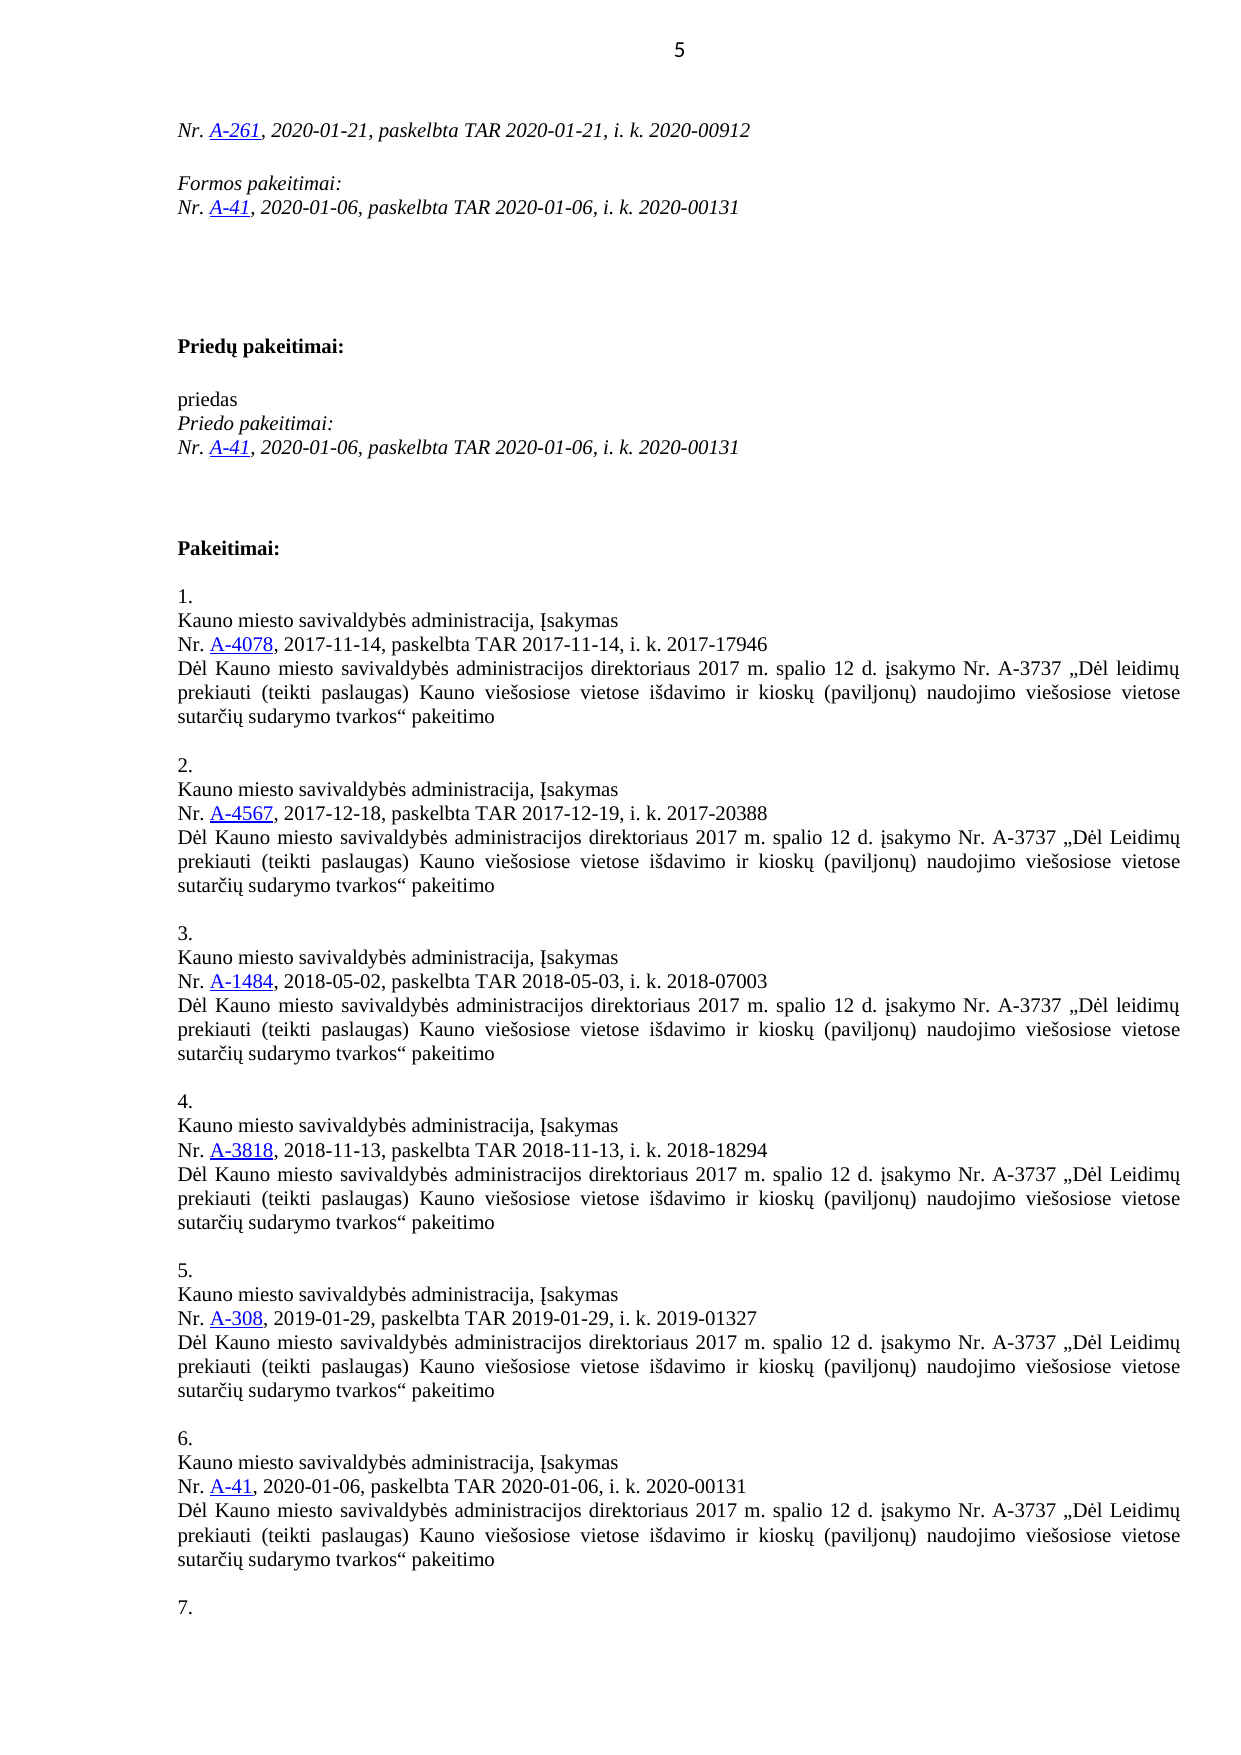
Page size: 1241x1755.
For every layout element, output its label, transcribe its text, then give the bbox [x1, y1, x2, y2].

text Nr. A-308, 2019-01-29, paskelbta TAR 2019-01-29, i. k. 2019-01327 [177, 1306, 1181, 1330]
text Nr. A-41, 2020-01-06, paskelbta TAR 2020-01-06, i. k. 2020-00131 [177, 435, 1181, 459]
text 3. [177, 921, 1181, 945]
text Nr. A-4078, 2017-11-14, paskelbta TAR 2017-11-14, i. k. 2017-17946 [177, 632, 1181, 656]
text Nr. A-1484, 2018-05-02, paskelbta TAR 2018-05-03, i. k. 2018-07003 [177, 969, 1181, 993]
text Dėl Kauno miesto savivaldybės administracijos direktoriaus 2017 m. spalio 12 d. įsakymo Nr. A-3737 „Dėl Leidimų prekiauti (teikti paslaugas) Kauno viešosiose vietose išdavimo ir kioskų (paviljonų) naudojimo viešosiose vietose sutarčių sudarymo tvarkos“ pakeitimo [177, 1330, 1181, 1402]
text Kauno miesto savivaldybės administracija, Įsakymas [177, 777, 1181, 801]
text Dėl Kauno miesto savivaldybės administracijos direktoriaus 2017 m. spalio 12 d. įsakymo Nr. A-3737 „Dėl leidimų prekiauti (teikti paslaugas) Kauno viešosiose vietose išdavimo ir kioskų (paviljonų) naudojimo viešosiose vietose sutarčių sudarymo tvarkos“ pakeitimo [177, 656, 1181, 728]
text Nr. A-4567, 2017-12-18, paskelbta TAR 2017-12-19, i. k. 2017-20388 [177, 801, 1181, 825]
text Priedo pakeitimai: [177, 411, 1181, 435]
text Kauno miesto savivaldybės administracija, Įsakymas [177, 1282, 1181, 1306]
text 6. [177, 1426, 1181, 1450]
text 4. [177, 1089, 1181, 1113]
text Nr. A-41, 2020-01-06, paskelbta TAR 2020-01-06, i. k. 2020-00131 [177, 195, 1181, 219]
text Kauno miesto savivaldybės administracija, Įsakymas [177, 608, 1181, 632]
text priedas [177, 387, 1181, 411]
text Nr. A-3818, 2018-11-13, paskelbta TAR 2018-11-13, i. k. 2018-18294 [177, 1137, 1181, 1162]
text 7. [177, 1595, 1181, 1619]
text Formos pakeitimai: [177, 171, 1181, 195]
text Nr. A-41, 2020-01-06, paskelbta TAR 2020-01-06, i. k. 2020-00131 [177, 1474, 1181, 1498]
text 2. [177, 752, 1181, 777]
text Kauno miesto savivaldybės administracija, Įsakymas [177, 945, 1181, 969]
text Kauno miesto savivaldybės administracija, Įsakymas [177, 1450, 1181, 1474]
text 1. [177, 584, 1181, 608]
text Dėl Kauno miesto savivaldybės administracijos direktoriaus 2017 m. spalio 12 d. įsakymo Nr. A-3737 „Dėl Leidimų prekiauti (teikti paslaugas) Kauno viešosiose vietose išdavimo ir kioskų (paviljonų) naudojimo viešosiose vietose sutarčių sudarymo tvarkos“ pakeitimo [177, 825, 1181, 897]
text Pakeitimai: [177, 536, 1181, 560]
text Dėl Kauno miesto savivaldybės administracijos direktoriaus 2017 m. spalio 12 d. įsakymo Nr. A-3737 „Dėl leidimų prekiauti (teikti paslaugas) Kauno viešosiose vietose išdavimo ir kioskų (paviljonų) naudojimo viešosiose vietose sutarčių sudarymo tvarkos“ pakeitimo [177, 993, 1181, 1065]
text Nr. A-261, 2020-01-21, paskelbta TAR 2020-01-21, i. k. 2020-00912 [177, 118, 1181, 142]
text Dėl Kauno miesto savivaldybės administracijos direktoriaus 2017 m. spalio 12 d. įsakymo Nr. A-3737 „Dėl Leidimų prekiauti (teikti paslaugas) Kauno viešosiose vietose išdavimo ir kioskų (paviljonų) naudojimo viešosiose vietose sutarčių sudarymo tvarkos“ pakeitimo [177, 1162, 1181, 1234]
text Kauno miesto savivaldybės administracija, Įsakymas [177, 1113, 1181, 1137]
text 5. [177, 1258, 1181, 1282]
text Dėl Kauno miesto savivaldybės administracijos direktoriaus 2017 m. spalio 12 d. įsakymo Nr. A-3737 „Dėl Leidimų prekiauti (teikti paslaugas) Kauno viešosiose vietose išdavimo ir kioskų (paviljonų) naudojimo viešosiose vietose sutarčių sudarymo tvarkos“ pakeitimo [177, 1498, 1181, 1571]
text Priedų pakeitimai: [177, 334, 1181, 358]
